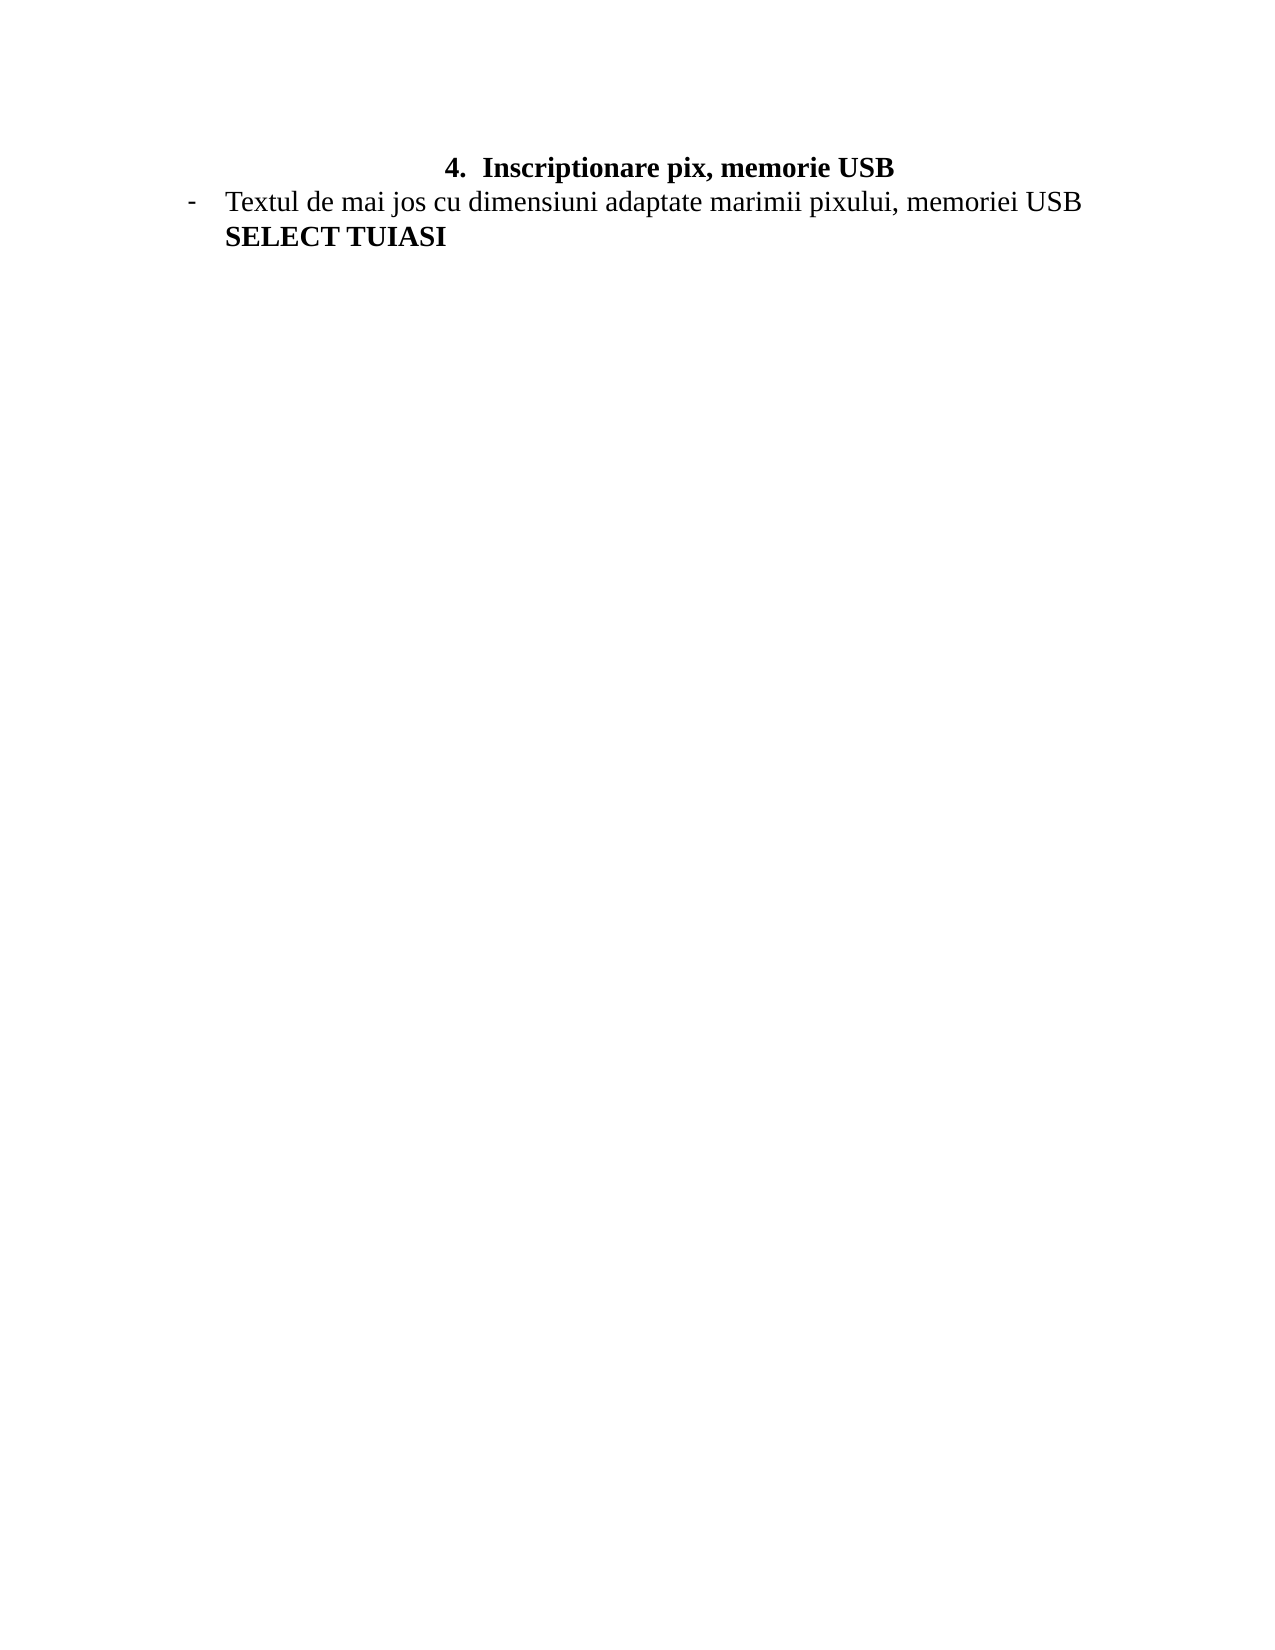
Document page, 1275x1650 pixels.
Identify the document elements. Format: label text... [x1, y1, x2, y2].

list SELECT TUIASI [225, 219, 1152, 253]
list Textul de mai jos cu dimensiuni adaptate marimii pixului, memoriei USB [187, 183, 1152, 219]
list Inscriptionare pix, memorie USB [187, 150, 1152, 183]
